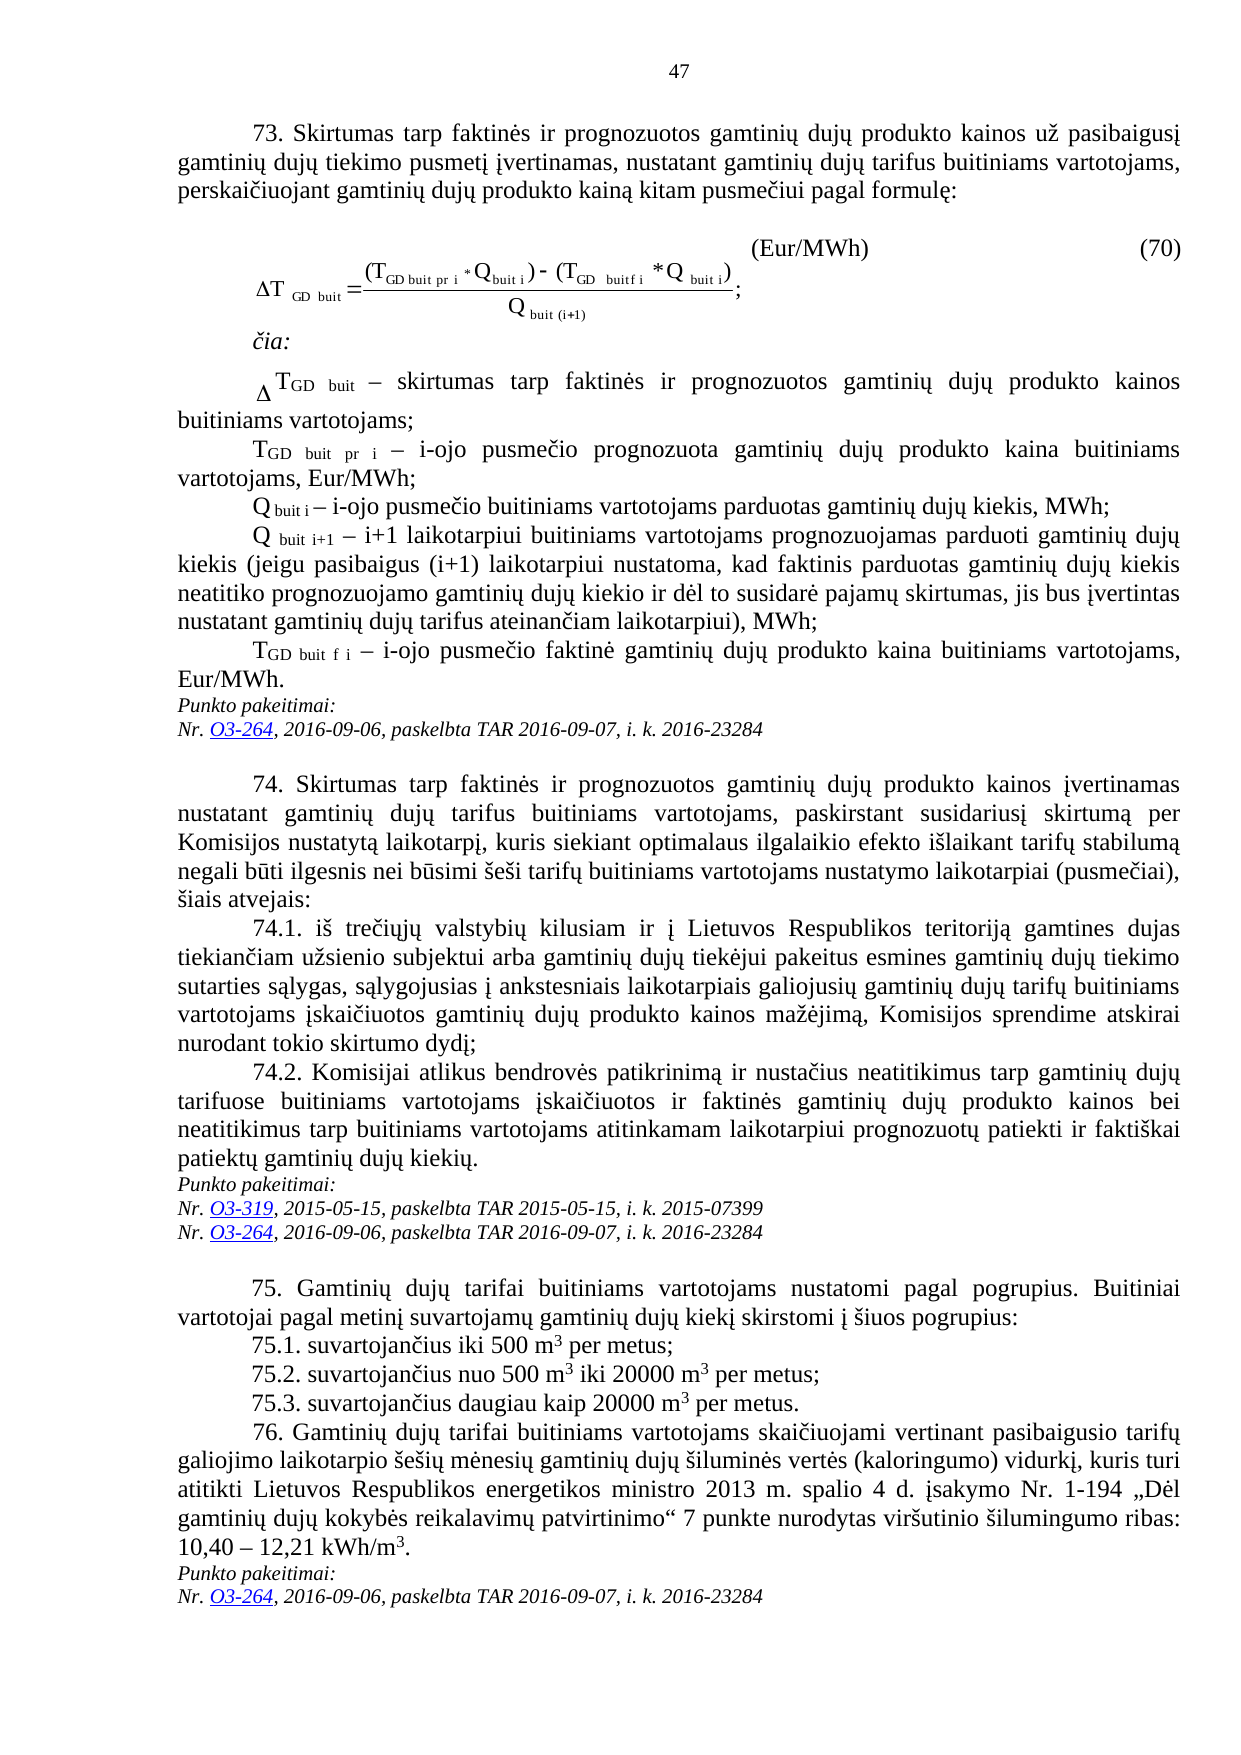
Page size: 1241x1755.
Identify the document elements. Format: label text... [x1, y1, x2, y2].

text (Eur/MWh) (70) [177, 233, 1181, 326]
text Punkto pakeitimai: [177, 693, 1181, 717]
text 75. Gamtinių dujų tarifai buitiniams vartotojams nustatomi pagal pogrupius. Buitiniai vartotojai pagal metinį suvartojamų gamtinių dujų kiekį skirstomi į šiuos pogrupius: [177, 1273, 1181, 1330]
text 75.1. suvartojančius iki 500 m3 per metus; [177, 1330, 1181, 1359]
text 74.1. iš trečiųjų valstybių kilusiam ir į Lietuvos Respublikos teritoriją gamtines dujas tiekiančiam užsienio subjektui arba gamtinių dujų tiekėjui pakeitus esmines gamtinių dujų tiekimo sutarties sąlygas, sąlygojusias į ankstesniais laikotarpiais galiojusių gamtinių dujų tarifų buitiniams vartotojams įskaičiuotos gamtinių dujų produkto kainos mažėjimą, Komisijos sprendime atskirai nurodant tokio skirtumo dydį; [177, 913, 1181, 1057]
text Punkto pakeitimai: [177, 1560, 1181, 1584]
text TGD buit pr i – i-ojo pusmečio prognozuota gamtinių dujų produkto kaina buitiniams vartotojams, Eur/MWh; [177, 434, 1181, 491]
text 73. Skirtumas tarp faktinės ir prognozuotos gamtinių dujų produkto kainos už pasibaigusį gamtinių dujų tiekimo pusmetį įvertinamas, nustatant gamtinių dujų tarifus buitiniams vartotojams, perskaičiuojant gamtinių dujų produkto kainą kitam pusmečiui pagal formulę: [177, 118, 1181, 204]
text 74.2. Komisijai atlikus bendrovės patikrinimą ir nustačius neatitikimus tarp gamtinių dujų tarifuose buitiniams vartotojams įskaičiuotos ir faktinės gamtinių dujų produkto kainos bei neatitikimus tarp buitiniams vartotojams atitinkamam laikotarpiui prognozuotų patiekti ir faktiškai patiektų gamtinių dujų kiekių. [177, 1057, 1181, 1172]
text 76. Gamtinių dujų tarifai buitiniams vartotojams skaičiuojami vertinant pasibaigusio tarifų galiojimo laikotarpio šešių mėnesių gamtinių dujų šiluminės vertės (kaloringumo) vidurkį, kuris turi atitikti Lietuvos Respublikos energetikos ministro 2013 m. spalio 4 d. įsakymo Nr. 1-194 „Dėl gamtinių dujų kokybės reikalavimų patvirtinimo“ 7 punkte nurodytas viršutinio šilumingumo ribas: 10,40 – 12,21 kWh/m3. [177, 1417, 1181, 1560]
text Nr. O3-264, 2016-09-06, paskelbta TAR 2016-09-07, i. k. 2016-23284 [177, 1584, 1181, 1608]
text Punkto pakeitimai: [177, 1172, 1181, 1196]
text Nr. O3-264, 2016-09-06, paskelbta TAR 2016-09-07, i. k. 2016-23284 [177, 717, 1181, 741]
text 74. Skirtumas tarp faktinės ir prognozuotos gamtinių dujų produkto kainos įvertinamas nustatant gamtinių dujų tarifus buitiniams vartotojams, paskirstant susidariusį skirtumą per Komisijos nustatytą laikotarpį, kuris siekiant optimalaus ilgalaikio efekto išlaikant tarifų stabilumą negali būti ilgesnis nei būsimi šeši tarifų buitiniams vartotojams nustatymo laikotarpiai (pusmečiai), šiais atvejais: [177, 769, 1181, 913]
text Q buit i – i-ojo pusmečio buitiniams vartotojams parduotas gamtinių dujų kiekis, MWh; [177, 491, 1181, 520]
text TGD buit – skirtumas tarp faktinės ir prognozuotos gamtinių dujų produkto kainos buitiniams vartotojams; [177, 355, 1181, 434]
text TGD buit f i – i-ojo pusmečio faktinė gamtinių dujų produkto kaina buitiniams vartotojams, Eur/MWh. [177, 635, 1181, 693]
text Q buit i+1 – i+1 laikotarpiui buitiniams vartotojams prognozuojamas parduoti gamtinių dujų kiekis (jeigu pasibaigus (i+1) laikotarpiui nustatoma, kad faktinis parduotas gamtinių dujų kiekis neatitiko prognozuojamo gamtinių dujų kiekio ir dėl to susidarė pajamų skirtumas, jis bus įvertintas nustatant gamtinių dujų tarifus ateinančiam laikotarpiui), MWh; [177, 520, 1181, 635]
text Nr. O3-264, 2016-09-06, paskelbta TAR 2016-09-07, i. k. 2016-23284 [177, 1220, 1181, 1244]
text čia: [177, 326, 1181, 355]
text 75.2. suvartojančius nuo 500 m3 iki 20000 m3 per metus; [177, 1359, 1181, 1388]
text 75.3. suvartojančius daugiau kaip 20000 m3 per metus. [177, 1388, 1181, 1417]
text Nr. O3-319, 2015-05-15, paskelbta TAR 2015-05-15, i. k. 2015-07399 [177, 1196, 1181, 1220]
